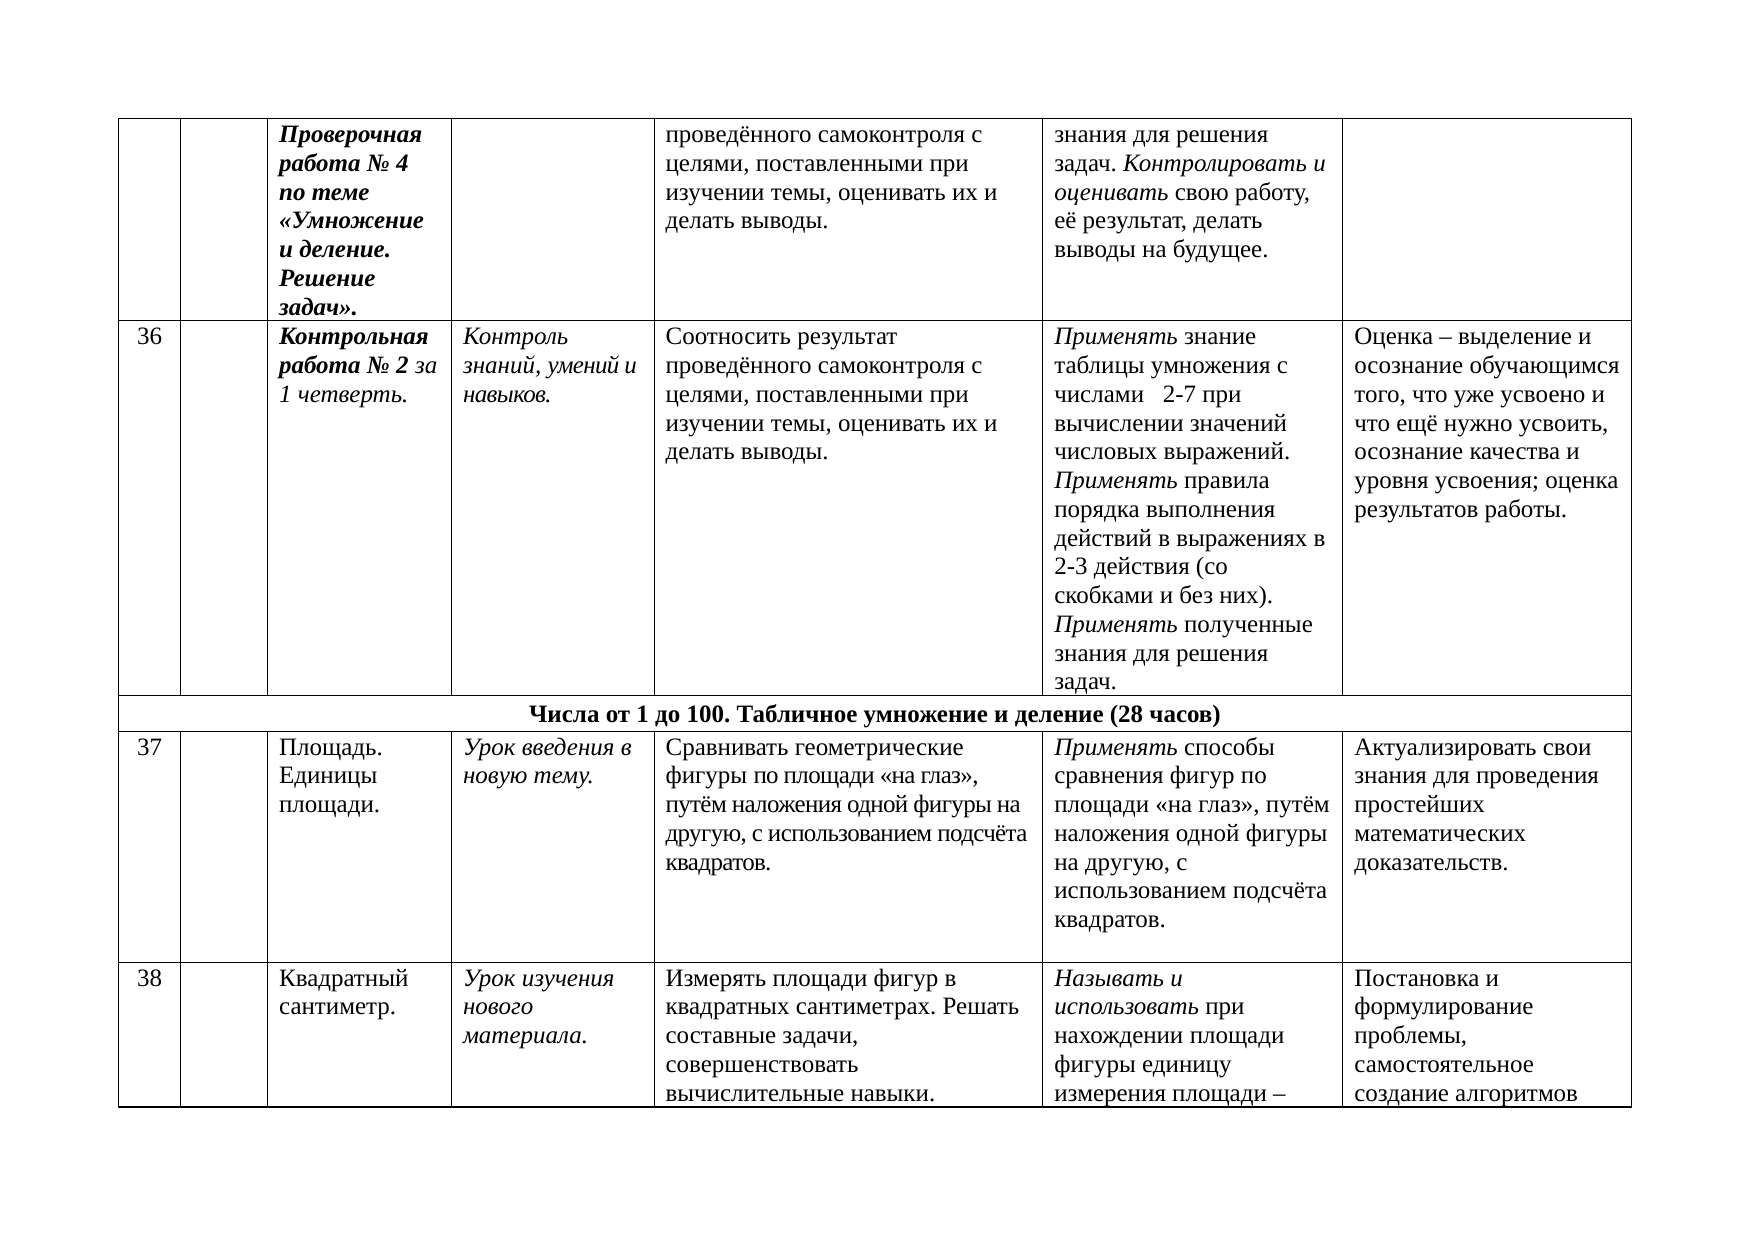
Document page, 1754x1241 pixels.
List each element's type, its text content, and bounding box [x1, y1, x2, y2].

table_cell Измерять площади фигур в квадратных сантиметрах. Решать составные задачи, совершенствовать вычислительные навыки. [655, 963, 1042, 1106]
table_cell Квадратный сантиметр. [268, 963, 451, 1106]
table_cell Постановка и формулирование проблемы, самостоятельное создание алгоритмов [1343, 963, 1631, 1106]
table_cell Урок изучения нового материала. [452, 963, 654, 1106]
table_cell Называть и использовать при нахождении площади фигуры единицу измерения площади – [1043, 963, 1342, 1106]
table_cell Урок введения в новую тему. [452, 732, 654, 962]
table_cell Применять знание таблицы умножения с числами 2-7 при вычислении значений числовых выражений. Применять правила порядка выполнения действий в выражениях в 2-3 действия (со скобками и без них). Применять полученные знания для решения задач. [1043, 321, 1342, 695]
table_cell Применять способы сравнения фигур по площади «на глаз», путём наложения одной фигуры на другую, с использованием подсчёта квадратов. [1043, 732, 1342, 962]
table_cell Числа от 1 до 100. Табличное умножение и деление (28 часов) [119, 696, 1631, 731]
table_cell Оценка – выделение и осознание обучающимся того, что уже усвоено и что ещё нужно усвоить, осознание качества и уровня усвоения; оценка результатов работы. [1343, 321, 1631, 695]
table_cell 38 [119, 963, 180, 1106]
table_cell [119, 119, 180, 320]
table_cell проведённого самоконтроля с целями, поставленными при изучении темы, оценивать их и делать выводы. [655, 119, 1042, 320]
table_cell Площадь. Единицы площади. [268, 732, 451, 962]
table_cell [181, 321, 267, 695]
table_cell Соотносить результат проведённого самоконтроля с целями, поставленными при изучении темы, оценивать их и делать выводы. [655, 321, 1042, 695]
table_cell знания для решения задач. Контролировать и оценивать свою работу, её результат, делать выводы на будущее. [1043, 119, 1342, 320]
table_cell [181, 732, 267, 962]
table_cell Контрольная работа № 2 за 1 четверть. [268, 321, 451, 695]
table_cell [181, 119, 267, 320]
table_cell Сравнивать геометрические фигуры по площади «на глаз», путём наложения одной фигуры на другую, с использованием подсчёта квадратов. [655, 732, 1042, 962]
table_cell Контроль знаний, умений и навыков. [452, 321, 654, 695]
table_cell Актуализировать свои знания для проведения простейших математических доказательств. [1343, 732, 1631, 962]
table_cell 36 [119, 321, 180, 695]
table_cell 37 [119, 732, 180, 962]
table_cell [181, 963, 267, 1106]
table_cell [452, 119, 654, 320]
table_cell Проверочная работа № 4 по теме «Умножение и деление. Решение задач». [268, 119, 451, 320]
table_cell [1343, 119, 1631, 320]
